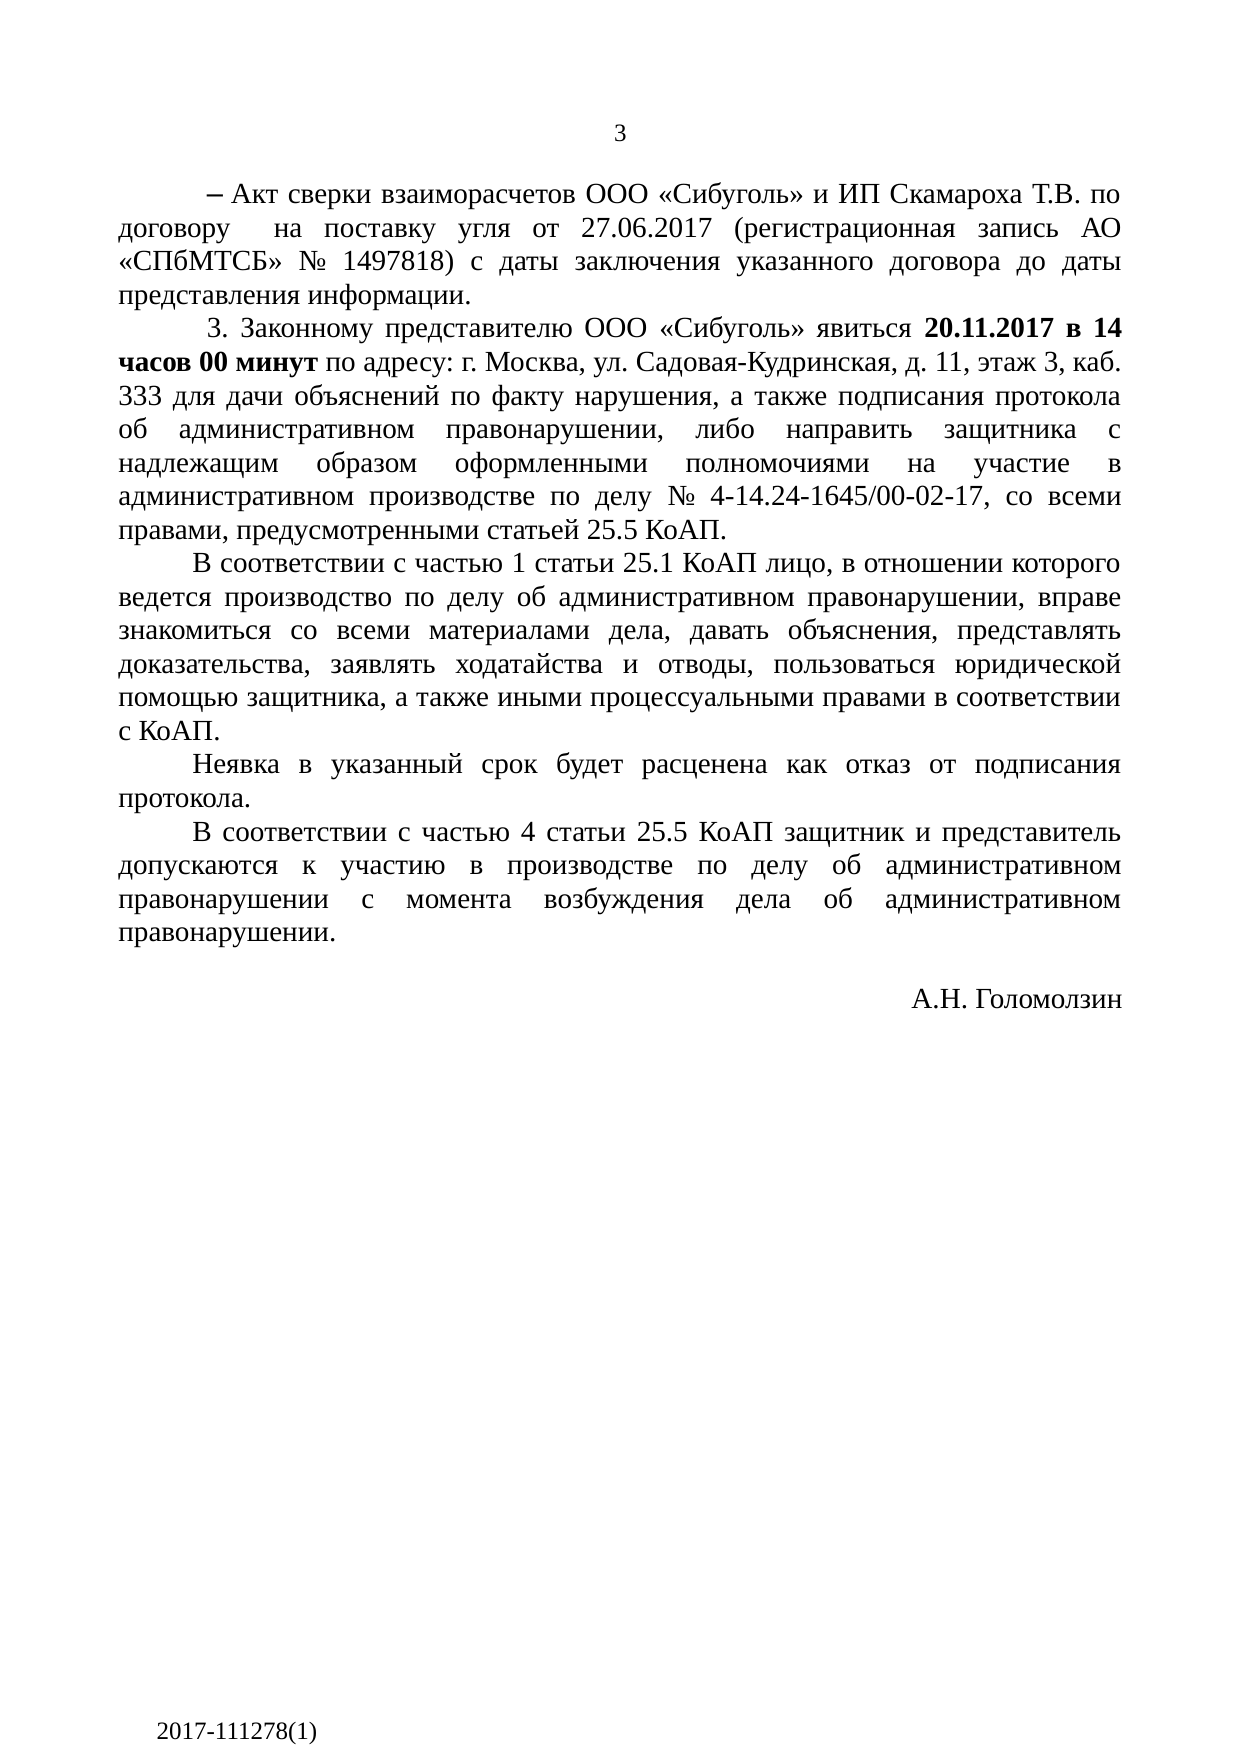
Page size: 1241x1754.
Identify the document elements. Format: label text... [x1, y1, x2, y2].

text А.Н. Голомолзин [118, 981, 1122, 1015]
list Акт сверки взаиморасчетов ООО «Сибуголь» и ИП Скамароха Т.В. по договору на поставку угля от 27.06.2017 (регистрационная запись АО «СПбМТСБ» № 1497818) с даты заключения указанного договора до даты представления информации. [118, 176, 1122, 311]
text В соответствии с частью 1 статьи 25.1 КоАП лицо, в отношении которого ведется производство по делу об административном правонарушении, вправе знакомиться со всеми материалами дела, давать объяснения, представлять доказательства, заявлять ходатайства и отводы, пользоваться юридической помощью защитника, а также иными процессуальными правами в соответствии с КоАП. [118, 545, 1122, 747]
text 3. Законному представителю ООО «Сибуголь» явиться 20.11.2017 в 14 часов 00 минут по адресу: г. Москва, ул. Садовая-Кудринская, д. 11, этаж 3, каб. 333 для дачи объяснений по факту нарушения, а также подписания протокола об административном правонарушении, либо направить защитника с надлежащим образом оформленными полномочиями на участие в административном производстве по делу № 4-14.24-1645/00-02-17, со всеми правами, предусмотренными статьей 25.5 КоАП. [118, 311, 1122, 545]
text Неявка в указанный срок будет расценена как отказ от подписания протокола. [118, 747, 1122, 814]
text В соответствии с частью 4 статьи 25.5 КоАП защитник и представитель допускаются к участию в производстве по делу об административном правонарушении с момента возбуждения дела об административном правонарушении. [118, 814, 1122, 948]
